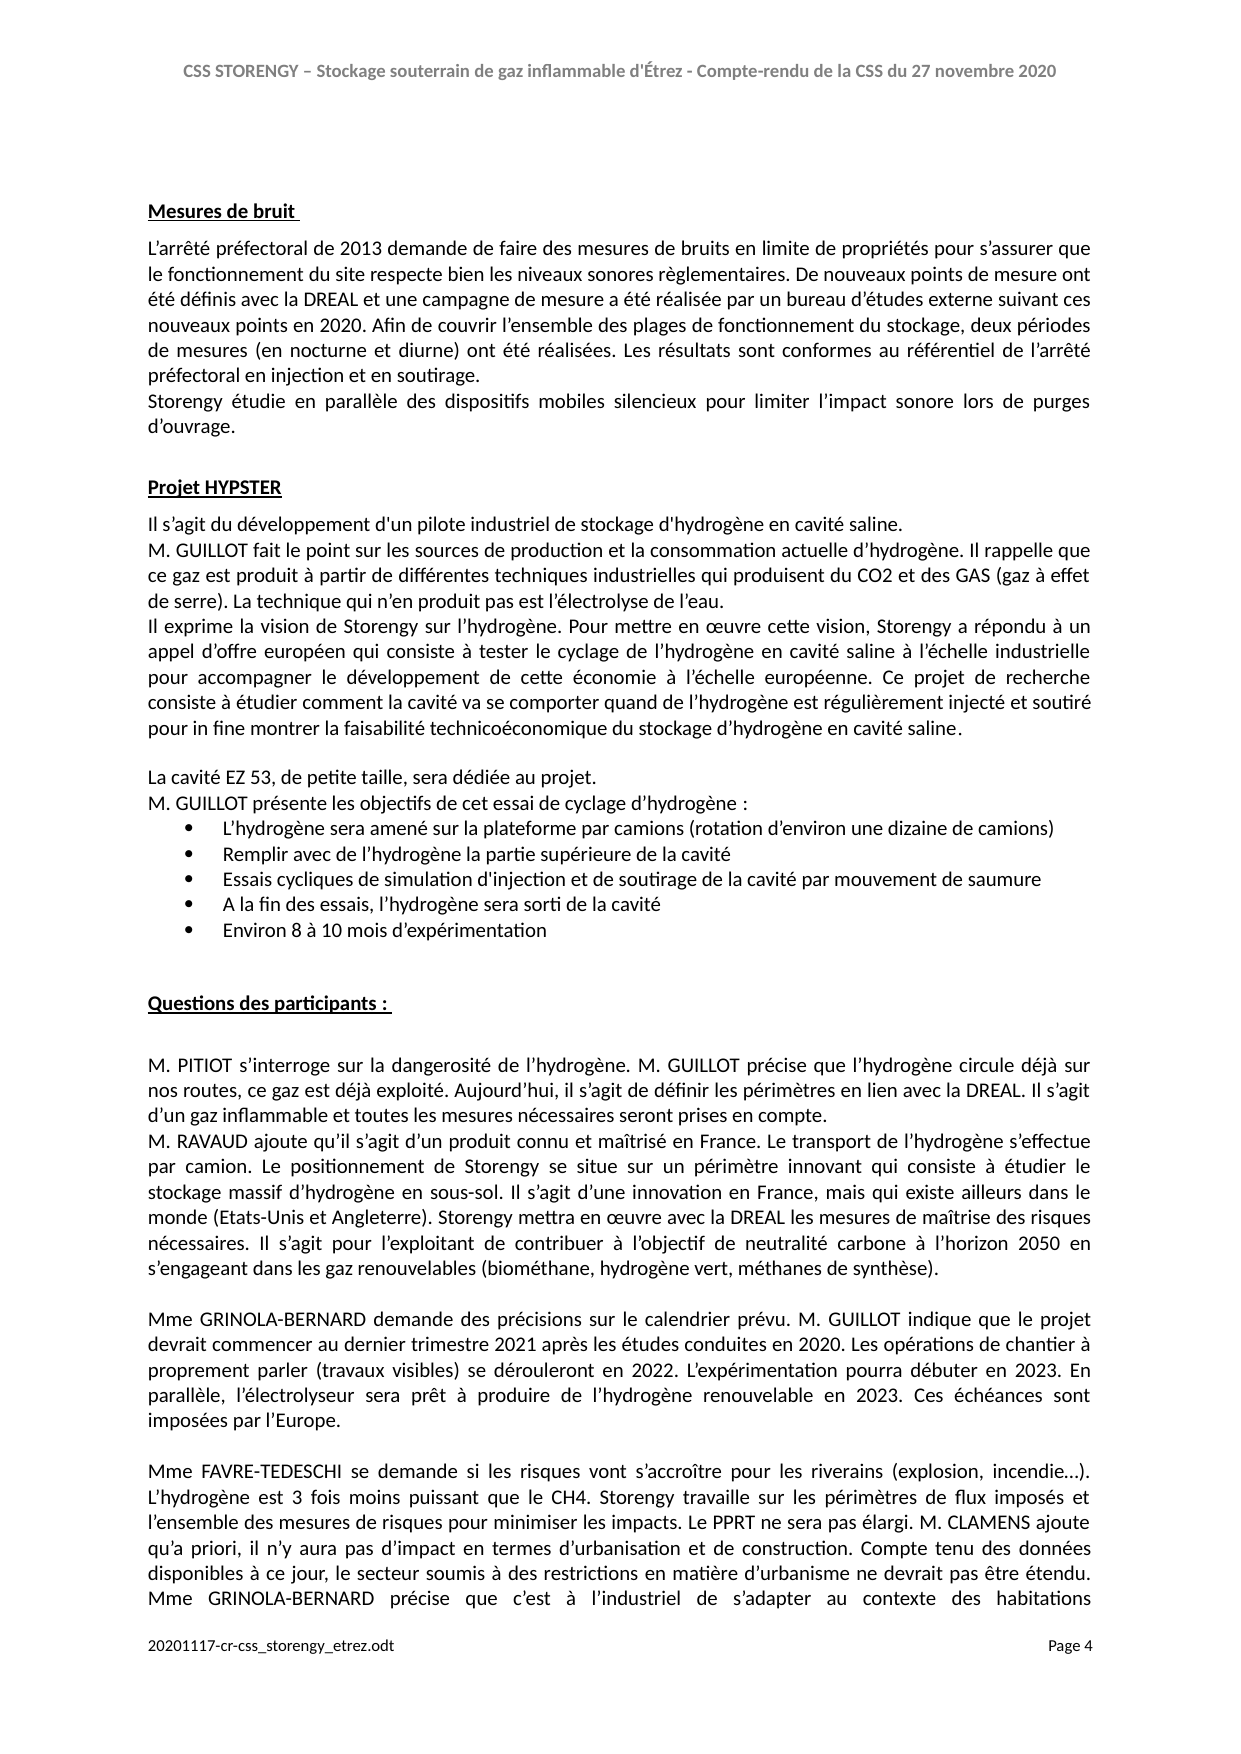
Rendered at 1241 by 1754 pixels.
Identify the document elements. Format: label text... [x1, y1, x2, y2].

list Remplir avec de l’hydrogène la partie supérieure de la cavité [185, 841, 1092, 866]
text Questions des participants : [148, 991, 1092, 1016]
list Environ 8 à 10 mois d’expérimentation [185, 917, 1092, 942]
text La cavité EZ 53, de petite taille, sera dédiée au projet. [148, 764, 1092, 790]
text M. RAVAUD ajoute qu’il s’agit d’un produit connu et maîtrisé en France. Le transport de l’hydrogène s’effectue par camion. Le positionnement de Storengy se situe sur un périmètre innovant qui consiste à étudier le stockage massif d’hydrogène en sous-sol. Il s’agit d’une innovation en France, mais qui existe ailleurs dans le monde (Etats-Unis et Angleterre). Storengy mettra en œuvre avec la DREAL les mesures de maîtrise des risques nécessaires. Il s’agit pour l’exploitant de contribuer à l’objectif de neutralité carbone à l’horizon 2050 en s’engageant dans les gaz renouvelables (biométhane, hydrogène vert, méthanes de synthèse). [148, 1128, 1092, 1281]
list L’hydrogène sera amené sur la plateforme par camions (rotation d’environ une dizaine de camions) [185, 815, 1092, 841]
list A la fin des essais, l’hydrogène sera sorti de la cavité [185, 892, 1092, 917]
list Essais cycliques de simulation d'injection et de soutirage de la cavité par mouvement de saumure [185, 866, 1092, 892]
text Mme FAVRE-TEDESCHI se demande si les risques vont s’accroître pour les riverains (explosion, incendie…). L’hydrogène est 3 fois moins puissant que le CH4. Storengy travaille sur les périmètres de flux imposés et l’ensemble des mesures de risques pour minimiser les impacts. Le PPRT ne sera pas élargi. M. CLAMENS ajoute qu’a priori, il n’y aura pas d’impact en termes d’urbanisation et de construction. Compte tenu des données disponibles à ce jour, le secteur soumis à des restrictions en matière d’urbanisme ne devrait pas être étendu. Mme GRINOLA-BERNARD précise que c’est à l’industriel de s’adapter au contexte des habitations [148, 1458, 1092, 1611]
text M. GUILLOT présente les objectifs de cet essai de cyclage d’hydrogène : [148, 790, 1092, 815]
text M. GUILLOT fait le point sur les sources de production et la consommation actuelle d’hydrogène. Il rappelle que ce gaz est produit à partir de différentes techniques industrielles qui produisent du CO2 et des GAS (gaz à effet de serre). La technique qui n’en produit pas est l’électrolyse de l’eau. [148, 537, 1092, 613]
text M. PITIOT s’interroge sur la dangerosité de l’hydrogène. M. GUILLOT précise que l’hydrogène circule déjà sur nos routes, ce gaz est déjà exploité. Aujourd’hui, il s’agit de définir les périmètres en lien avec la DREAL. Il s’agit d’un gaz inflammable et toutes les mesures nécessaires seront prises en compte. [148, 1052, 1092, 1128]
text Projet HYPSTER [148, 474, 1092, 500]
text Il exprime la vision de Storengy sur l’hydrogène. Pour mettre en œuvre cette vision, Storengy a répondu à un appel d’offre européen qui consiste à tester le cyclage de l’hydrogène en cavité saline à l’échelle industrielle pour accompagner le développement de cette économie à l’échelle européenne. Ce projet de recherche consiste à étudier comment la cavité va se comporter quand de l’hydrogène est régulièrement injecté et soutiré pour in fine montrer la faisabilité technicoéconomique du stockage d’hydrogène en cavité saline. [148, 613, 1092, 740]
text Storengy étudie en parallèle des dispositifs mobiles silencieux pour limiter l’impact sonore lors de purges d’ouvrage. [148, 388, 1092, 439]
text L’arrêté préfectoral de 2013 demande de faire des mesures de bruits en limite de propriétés pour s’assurer que le fonctionnement du site respecte bien les niveaux sonores règlementaires. De nouveaux points de mesure ont été définis avec la DREAL et une campagne de mesure a été réalisée par un bureau d’études externe suivant ces nouveaux points en 2020. Afin de couvrir l’ensemble des plages de fonctionnement du stockage, deux périodes de mesures (en nocturne et diurne) ont été réalisées. Les résultats sont conformes au référentiel de l’arrêté préfectoral en injection et en soutirage. [148, 236, 1092, 388]
text Il s’agit du développement d'un pilote industriel de stockage d'hydrogène en cavité saline. [148, 512, 1092, 537]
text Mesures de bruit [148, 198, 1092, 224]
text Mme GRINOLA-BERNARD demande des précisions sur le calendrier prévu. M. GUILLOT indique que le projet devrait commencer au dernier trimestre 2021 après les études conduites en 2020. Les opérations de chantier à proprement parler (travaux visibles) se dérouleront en 2022. L’expérimentation pourra débuter en 2023. En parallèle, l’électrolyseur sera prêt à produire de l’hydrogène renouvelable en 2023. Ces échéances sont imposées par l’Europe. [148, 1306, 1092, 1433]
